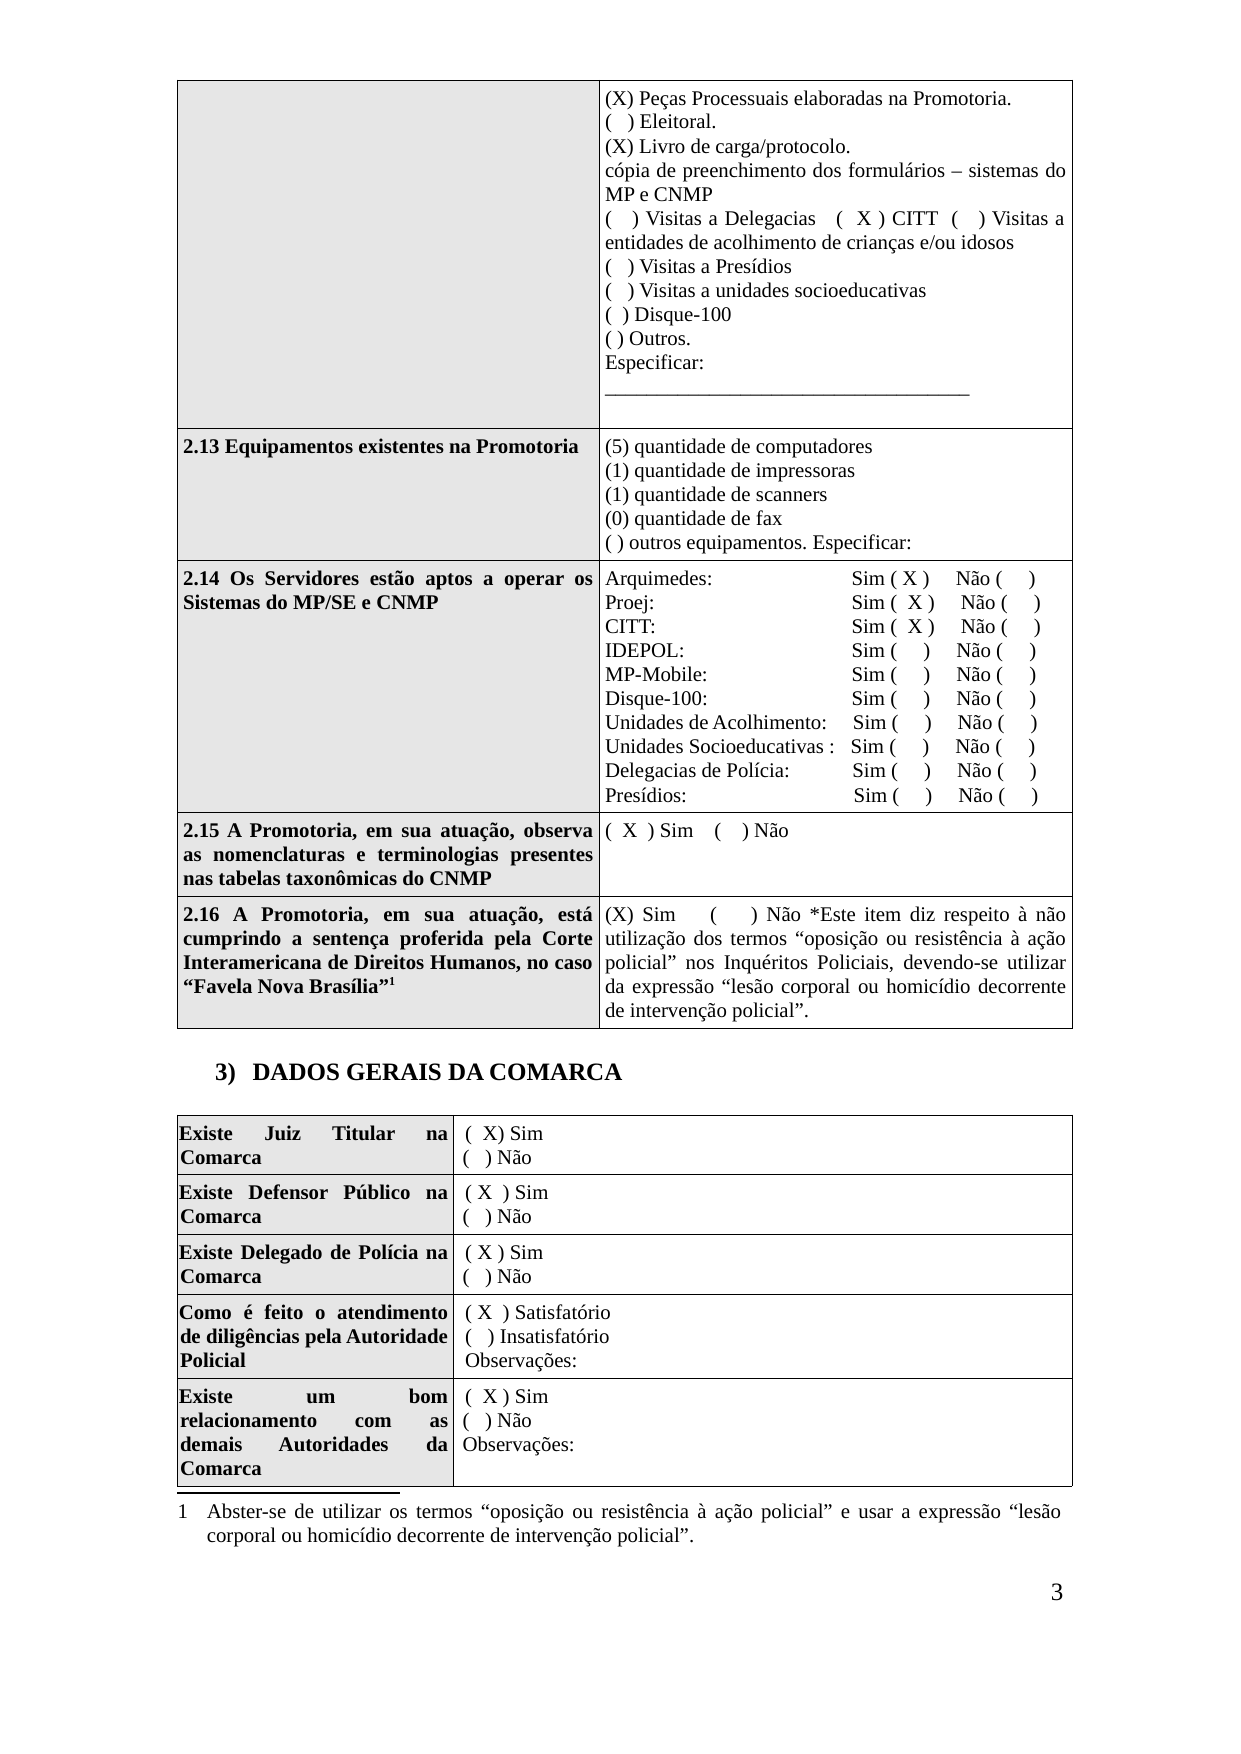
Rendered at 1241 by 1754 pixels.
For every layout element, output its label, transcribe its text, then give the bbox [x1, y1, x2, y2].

table_cell (X) Peças Processuais elaboradas na Promotoria. ( ) Eleitoral. (X) Livro de carga/protocolo. cópia de preenchimento dos formulários – sistemas do MP e CNMP ( ) Visitas a Delegacias ( X ) CITT ( ) Visitas a entidades de acolhimento de crianças e/ou idosos ( ) Visitas a Presídios ( ) Visitas a unidades socioeducativas ( ) Disque-100 ( ) Outros. Especificar: ___________________________________ [600, 81, 1072, 428]
table_cell 2.16 A Promotoria, em sua atuação, está cumprindo a sentença proferida pela Corte Interamericana de Direitos Humanos, no caso “Favela Nova Brasília” [178, 897, 599, 1028]
table_cell Como é feito o atendimento de diligências pela Autoridade Policial [178, 1295, 453, 1378]
table_cell Existe Defensor Público na Comarca [178, 1175, 453, 1234]
table_cell ( X ) Sim ( ) Não [454, 1235, 1072, 1294]
table_cell 2.15 A Promotoria, em sua atuação, observa as nomenclaturas e terminologias presentes nas tabelas taxonômicas do CNMP [178, 813, 599, 896]
table_cell [178, 81, 599, 428]
table_cell ( X ) Sim ( ) Não [600, 813, 1072, 896]
table_cell ( X ) Satisfatório ( ) Insatisfatório Observações: [454, 1295, 1072, 1378]
table_cell Existe Delegado de Polícia na Comarca [178, 1235, 453, 1294]
table_cell 2.14 Os Servidores estão aptos a operar os Sistemas do MP/SE e CNMP [178, 561, 599, 812]
table_header Existe Juiz Titular na Comarca [178, 1116, 453, 1174]
table_cell (X) Sim ( ) Não *Este item diz respeito à não utilização dos termos “oposição ou resistência à ação policial” nos Inquéritos Policiais, devendo-se utilizar da expressão “lesão corporal ou homicídio decorrente de intervenção policial”. [600, 897, 1072, 1028]
table_header ( X) Sim ( ) Não [454, 1116, 1072, 1174]
table_cell Arquimedes: Sim ( X ) Não ( ) Proej: Sim ( X ) Não ( ) CITT: Sim ( X ) Não ( ) IDEPOL: Sim ( ) Não ( ) MP-Mobile: Sim ( ) Não ( ) Disque-100: Sim ( ) Não ( ) Unidades de Acolhimento: Sim ( ) Não ( ) Unidades Socioeducativas : Sim ( ) Não ( ) Delegacias de Polícia: Sim ( ) Não ( ) Presídios: Sim ( ) Não ( ) [600, 561, 1072, 812]
table_cell ( X ) Sim ( ) Não [454, 1175, 1072, 1234]
table_cell Existe um bom relacionamento com as demais Autoridades da Comarca [178, 1379, 453, 1486]
table_cell (5) quantidade de computadores (1) quantidade de impressoras (1) quantidade de scanners (0) quantidade de fax ( ) outros equipamentos. Especificar: [600, 429, 1072, 560]
list DADOS GERAIS DA COMARCA [215, 1057, 1063, 1086]
table_cell ( X ) Sim ( ) Não Observações: [454, 1379, 1072, 1486]
table_cell 2.13 Equipamentos existentes na Promotoria [178, 429, 599, 560]
